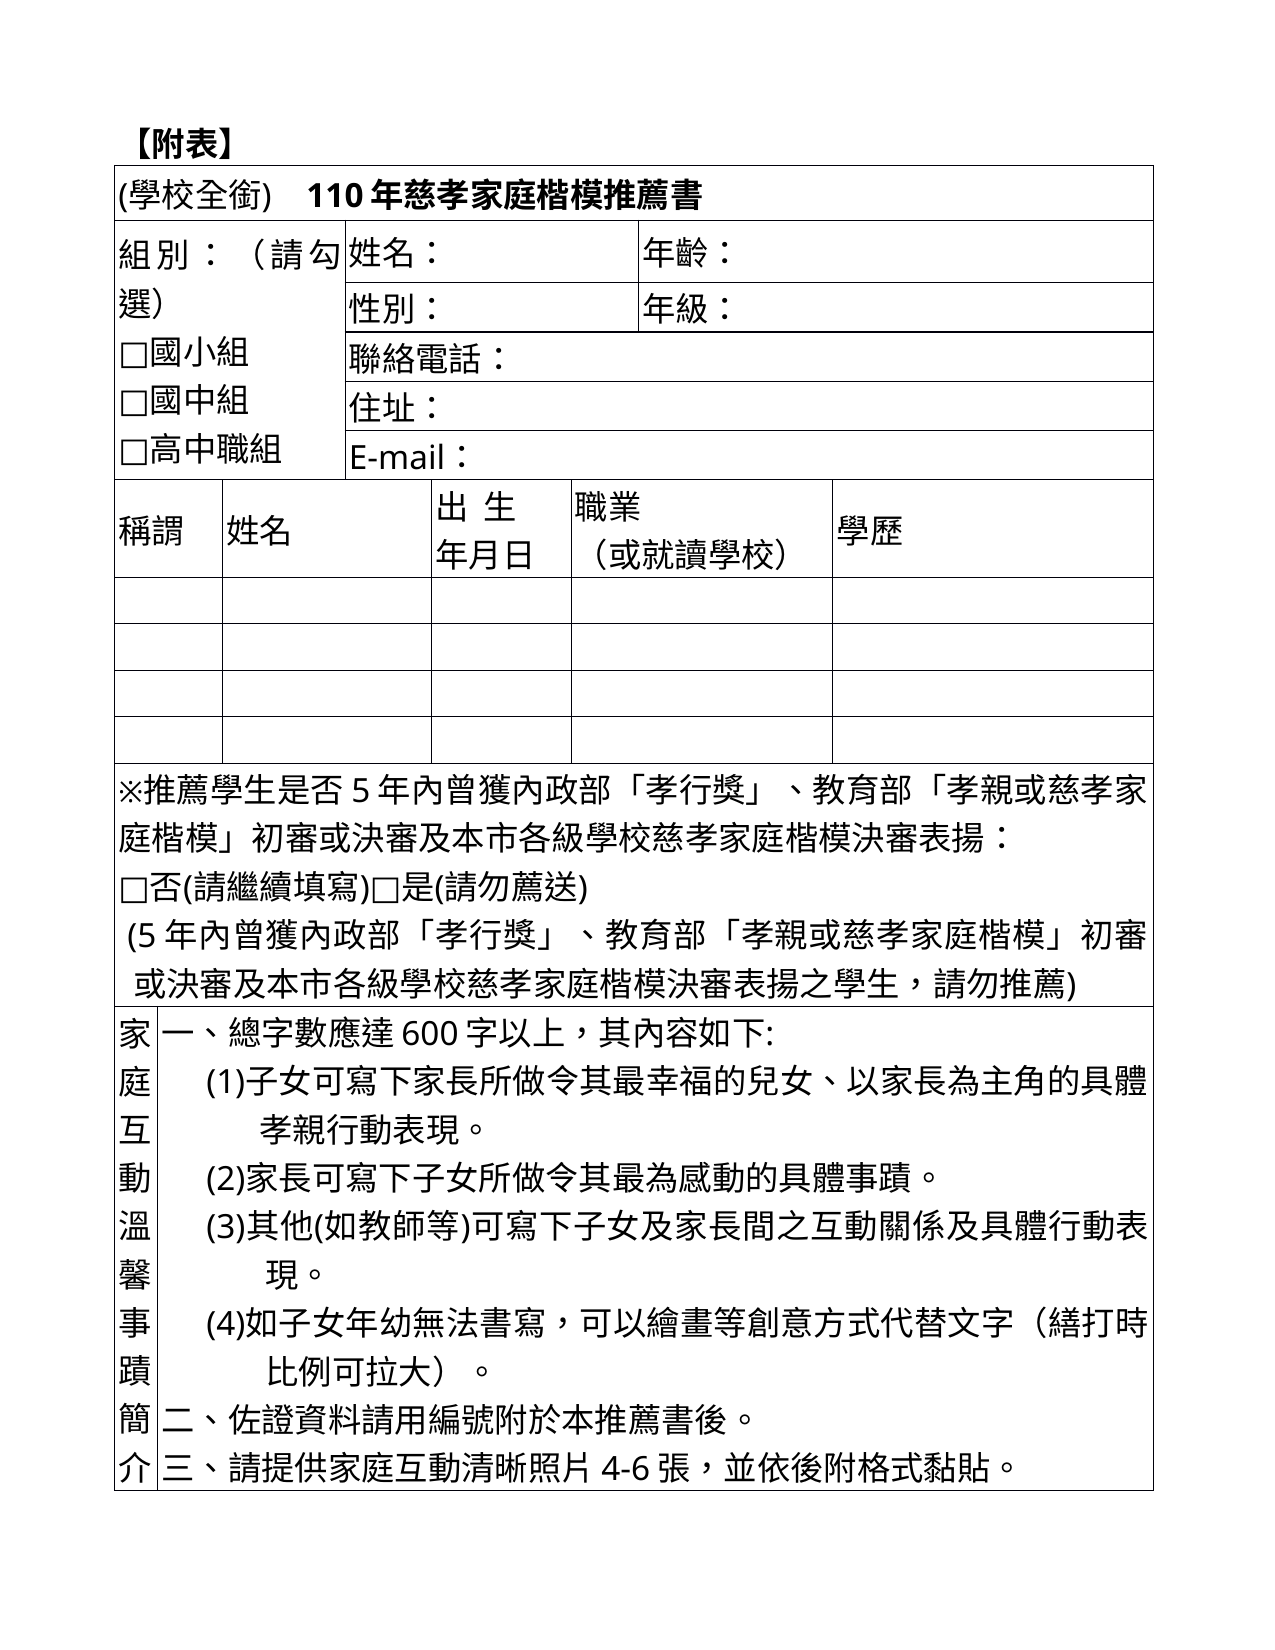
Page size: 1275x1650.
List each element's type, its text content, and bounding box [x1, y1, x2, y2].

table_cell 性別： [346, 283, 638, 331]
table_cell [572, 624, 832, 670]
table_cell [115, 578, 222, 623]
table_cell [432, 578, 571, 623]
table_cell [572, 578, 832, 623]
table_cell 姓名： [346, 221, 638, 282]
table_cell [223, 717, 431, 763]
table_cell ※推薦學生是否5年內曾獲內政部「孝行獎」、教育部「孝親或慈孝家庭楷模」初審或決審及本市各級學校慈孝家庭楷模決審表揚： □否(請繼續填寫)□是(請勿薦送) (5年內曾獲內政部「孝行獎」、教育部「孝親或慈孝家庭楷模」初審或決審及本市各級學校慈孝家庭楷模決審表揚之學生，請勿推薦) [115, 764, 1153, 1006]
table_cell 年級： [639, 283, 1153, 331]
table_cell [223, 671, 431, 716]
table_cell [572, 717, 832, 763]
table_cell 聯絡電話： [346, 333, 1153, 381]
table_cell [223, 624, 431, 670]
table_cell [115, 717, 222, 763]
table_cell 出 生 年月日 [432, 480, 571, 577]
table_cell E-mail： [346, 431, 1153, 479]
table_cell 職業 （或就讀學校） [572, 480, 832, 577]
table_cell 組別：（請勾選） □國小組 □國中組 □高中職組 [115, 221, 345, 479]
table_cell 年齡： [639, 221, 1153, 282]
table_cell 姓名 [223, 480, 431, 577]
table_cell [432, 671, 571, 716]
table_cell 學歷 [833, 480, 1153, 577]
table_cell [833, 671, 1153, 716]
table_cell [833, 717, 1153, 763]
table_cell 住址： [346, 382, 1153, 430]
table_cell 稱謂 [115, 480, 222, 577]
table_cell 家庭互動溫馨事蹟簡介 [115, 1007, 157, 1490]
table_cell 一、總字數應達600字以上，其內容如下: (1)子女可寫下家長所做令其最幸福的兒女、以家長為主角的具體孝親行動表現。 (2)家長可寫下子女所做令其最為感動的具體事蹟。 (3)其他(如教師等)可寫下子女及家長間之互動關係及具體行動表現。 (4)如子女年幼無法書寫，可以繪畫等創意方式代替文字（繕打時比例可拉大）。 二、佐證資料請用編號附於本推薦書後。 三、請提供家庭互動清晰照片4-6張，並依後附格式黏貼。 [158, 1007, 1153, 1490]
table_cell [833, 578, 1153, 623]
table_cell [115, 671, 222, 716]
table_cell [432, 717, 571, 763]
text 【附表】 [118, 123, 1157, 165]
table_cell [115, 624, 222, 670]
table_cell [223, 578, 431, 623]
table_header (學校全銜) 110年慈孝家庭楷模推薦書 [115, 166, 1153, 219]
table_cell [432, 624, 571, 670]
table_cell [833, 624, 1153, 670]
table_cell [572, 671, 832, 716]
